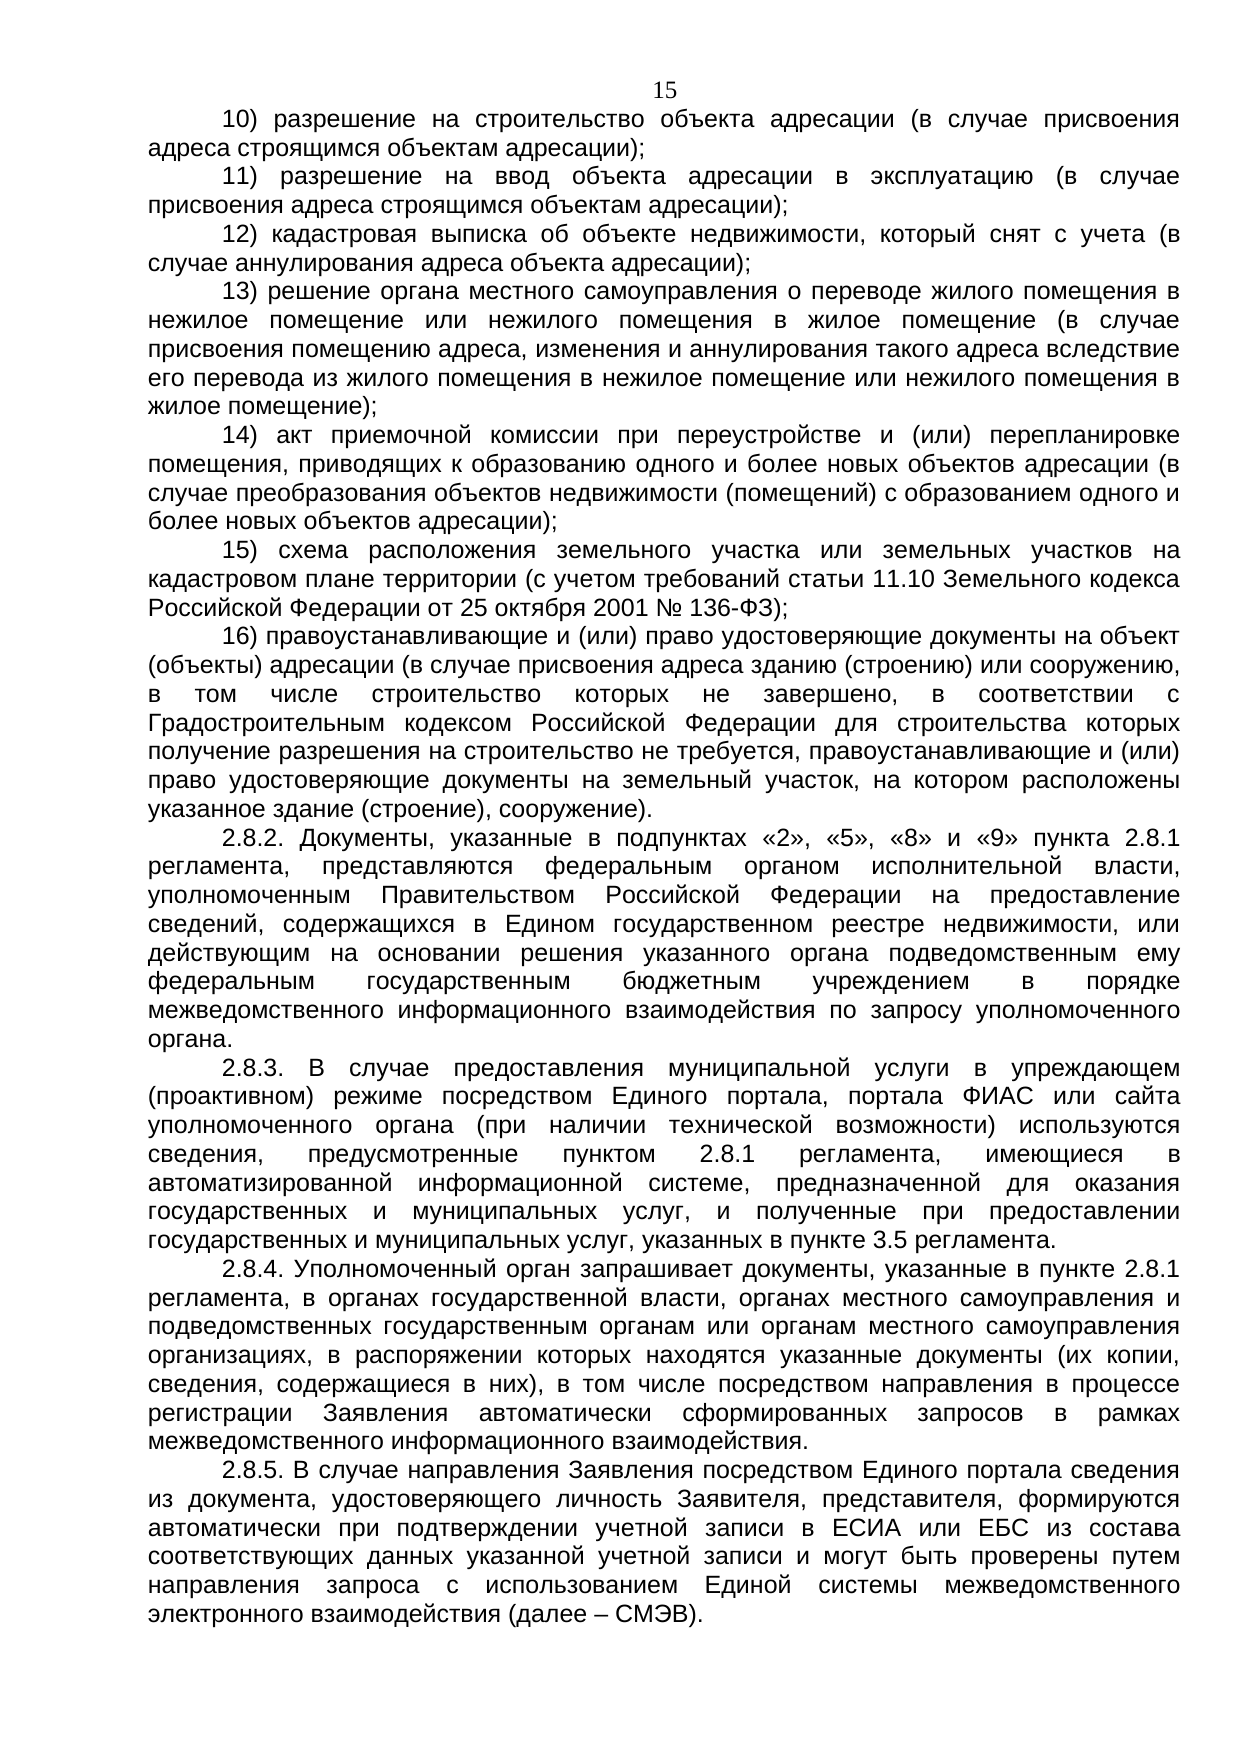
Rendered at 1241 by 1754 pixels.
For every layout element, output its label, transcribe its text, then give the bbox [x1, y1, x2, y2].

text 2.8.3. В случае предоставления муниципальной услуги в упреждающем (проактивном) режиме посредством Единого портала, портала ФИАС или сайта уполномоченного органа (при наличии технической возможности) используются сведения, предусмотренные пунктом 2.8.1 регламента, имеющиеся в автоматизированной информационной системе, предназначенной для оказания государственных и муниципальных услуг, и полученные при предоставлении государственных и муниципальных услуг, указанных в пункте 3.5 регламента. [148, 1052, 1181, 1254]
text 2.8.2. Документы, указанные в подпунктах «2», «5», «8» и «9» пункта 2.8.1 регламента, представляются федеральным органом исполнительной власти, уполномоченным Правительством Российской Федерации на предоставление сведений, содержащихся в Едином государственном реестре недвижимости, или действующим на основании решения указанного органа подведомственным ему федеральным государственным бюджетным учреждением в порядке межведомственного информационного взаимодействия по запросу уполномоченного органа. [148, 822, 1181, 1052]
text 2.8.4. Уполномоченный орган запрашивает документы, указанные в пункте 2.8.1 регламента, в органах государственной власти, органах местного самоуправления и подведомственных государственным органам или органам местного самоуправления организациях, в распоряжении которых находятся указанные документы (их копии, сведения, содержащиеся в них), в том числе посредством направления в процессе регистрации Заявления автоматически сформированных запросов в рамках межведомственного информационного взаимодействия. [148, 1254, 1181, 1455]
text 15) схема расположения земельного участка или земельных участков на кадастровом плане территории (с учетом требований статьи 11.10 Земельного кодекса Российской Федерации от 25 октября 2001 № 136-ФЗ); [148, 535, 1181, 621]
text 2.8.5. В случае направления Заявления посредством Единого портала сведения из документа, удостоверяющего личность Заявителя, представителя, формируются автоматически при подтверждении учетной записи в ЕСИА или ЕБС из состава соответствующих данных указанной учетной записи и могут быть проверены путем направления запроса с использованием Единой системы межведомственного электронного взаимодействия (далее – СМЭВ). [148, 1455, 1181, 1627]
text 11) разрешение на ввод объекта адресации в эксплуатацию (в случае присвоения адреса строящимся объектам адресации); [148, 161, 1181, 219]
text 13) решение органа местного самоуправления о переводе жилого помещения в нежилое помещение или нежилого помещения в жилое помещение (в случае присвоения помещению адреса, изменения и аннулирования такого адреса вследствие его перевода из жилого помещения в нежилое помещение или нежилого помещения в жилое помещение); [148, 276, 1181, 420]
text 14) акт приемочной комиссии при переустройстве и (или) перепланировке помещения, приводящих к образованию одного и более новых объектов адресации (в случае преобразования объектов недвижимости (помещений) с образованием одного и более новых объектов адресации); [148, 420, 1181, 535]
text 12) кадастровая выписка об объекте недвижимости, который снят с учета (в случае аннулирования адреса объекта адресации); [148, 219, 1181, 276]
text 16) правоустанавливающие и (или) право удостоверяющие документы на объект (объекты) адресации (в случае присвоения адреса зданию (строению) или сооружению, в том числе строительство которых не завершено, в соответствии с Градостроительным кодексом Российской Федерации для строительства которых получение разрешения на строительство не требуется, правоустанавливающие и (или) право удостоверяющие документы на земельный участок, на котором расположены указанное здание (строение), сооружение). [148, 621, 1181, 822]
text 10) разрешение на строительство объекта адресации (в случае присвоения адреса строящимся объектам адресации); [148, 104, 1181, 161]
